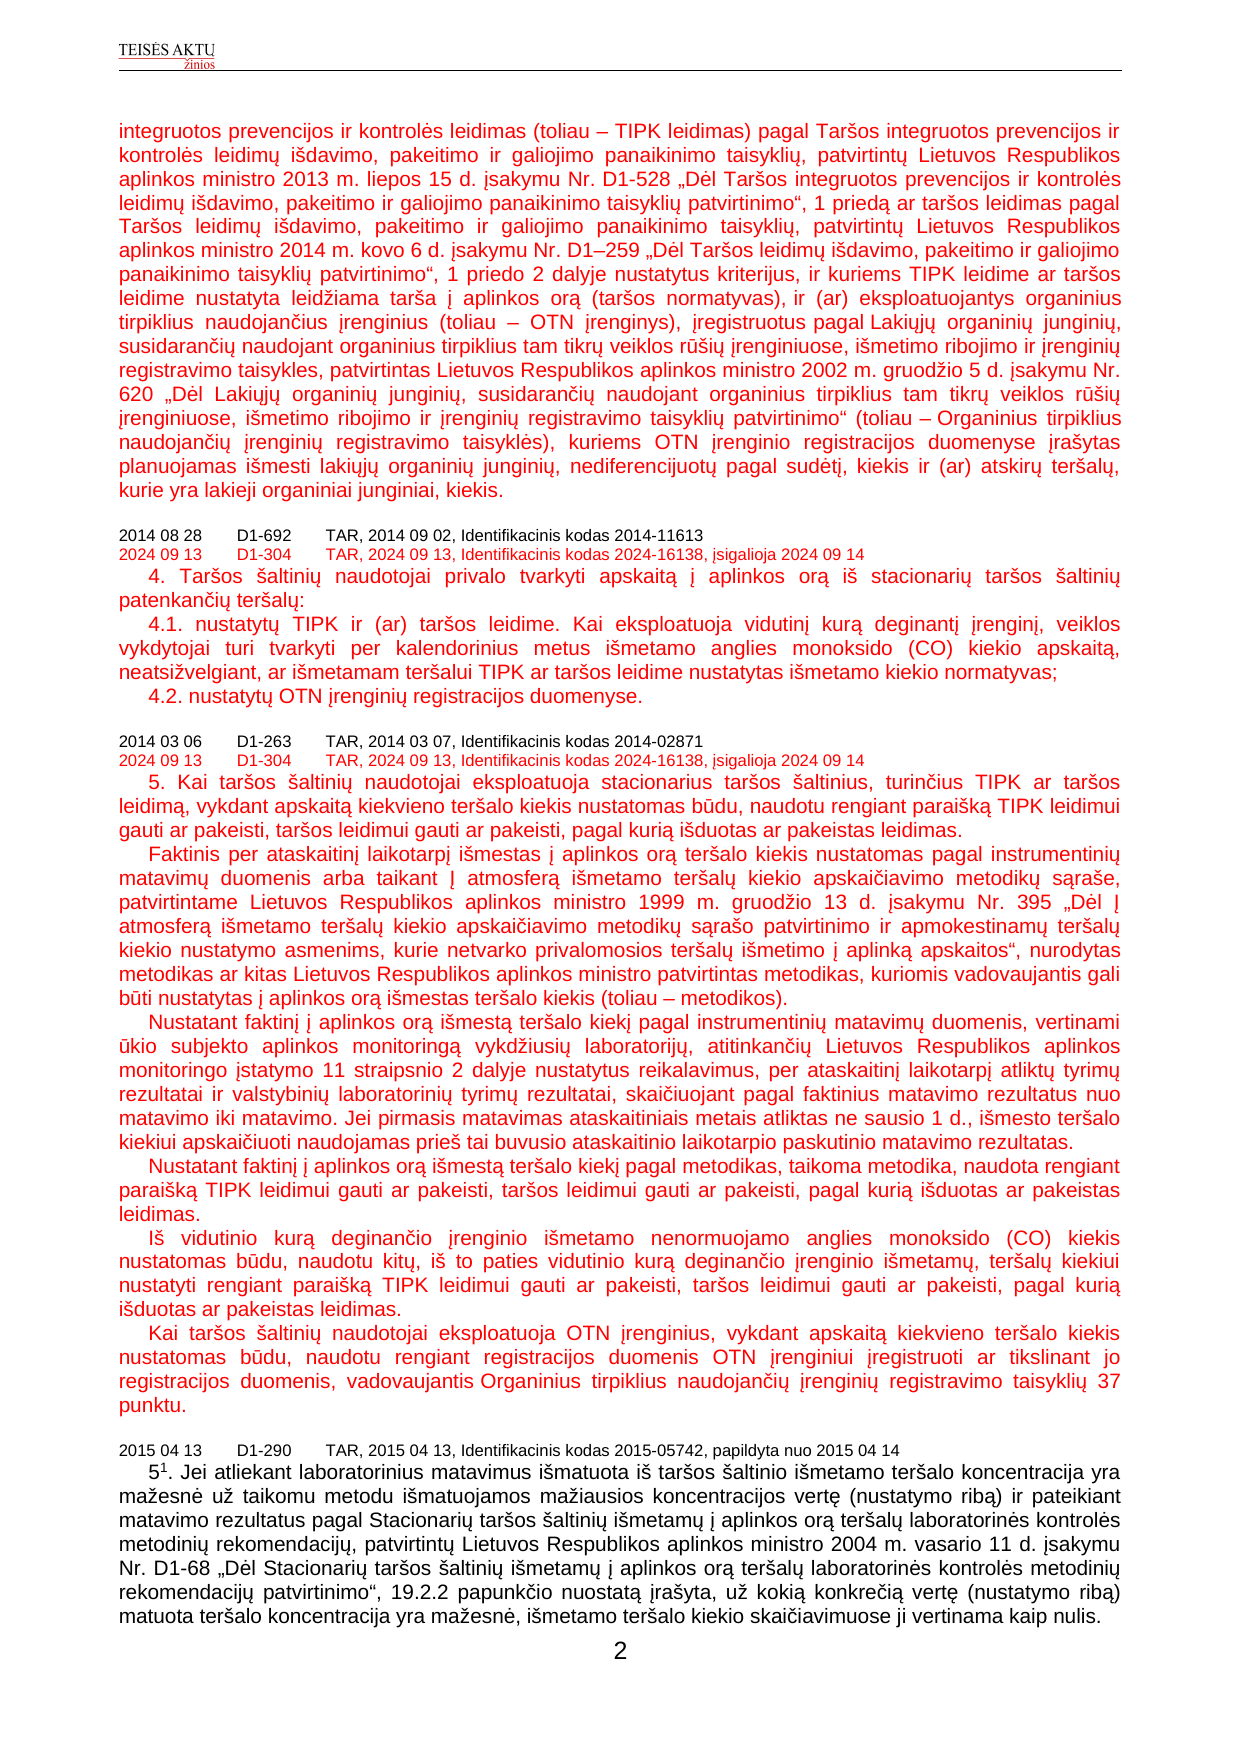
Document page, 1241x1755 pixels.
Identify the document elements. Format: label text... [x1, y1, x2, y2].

text integruotos prevencijos ir kontrolės leidimas (toliau – TIPK leidimas) pagal Taršos integruotos prevencijos ir kontrolės leidimų išdavimo, pakeitimo ir galiojimo panaikinimo taisyklių, patvirtintų Lietuvos Respublikos aplinkos ministro 2013 m. liepos 15 d. įsakymu Nr. D1‑528 „Dėl Taršos integruotos prevencijos ir kontrolės leidimų išdavimo, pakeitimo ir galiojimo panaikinimo taisyklių patvirtinimo“, 1 priedą ar taršos leidimas pagal Taršos leidimų išdavimo, pakeitimo ir galiojimo panaikinimo taisyklių, patvirtintų Lietuvos Respublikos aplinkos ministro 2014 m. kovo 6 d. įsakymu Nr. D1–259 „Dėl Taršos leidimų išdavimo, pakeitimo ir galiojimo panaikinimo taisyklių patvirtinimo“, 1 priedo 2 dalyje nustatytus kriterijus, ir kuriems TIPK leidime ar taršos leidime nustatyta leidžiama tarša į aplinkos orą (taršos normatyvas), ir (ar) eksploatuojantys organinius tirpiklius naudojančius įrenginius (toliau – OTN įrenginys), įregistruotus pagal Lakiųjų organinių junginių, susidarančių naudojant organinius tirpiklius tam tikrų veiklos rūšių įrenginiuose, išmetimo ribojimo ir įrenginių registravimo taisykles, patvirtintas Lietuvos Respublikos aplinkos ministro 2002 m. gruodžio 5 d. įsakymu Nr. 620 „Dėl Lakiųjų organinių junginių, susidarančių naudojant organinius tirpiklius tam tikrų veiklos rūšių įrenginiuose, išmetimo ribojimo ir įrenginių registravimo taisyklių patvirtinimo“ (toliau – Organinius tirpiklius naudojančių įrenginių registravimo taisyklės), kuriems OTN įrenginio registracijos duomenyse įrašytas planuojamas išmesti lakiųjų organinių junginių, nediferencijuotų pagal sudėtį, kiekis ir (ar) atskirų teršalų, kurie yra lakieji organiniai junginiai, kiekis. [118, 118, 1122, 502]
text 4.1. nustatytų TIPK ir (ar) taršos leidime. Kai eksploatuoja vidutinį kurą deginantį įrenginį, veiklos vykdytojai turi tvarkyti per kalendorinius metus išmetamo anglies monoksido (CO) kiekio apskaitą, neatsižvelgiant, ar išmetamam teršalui TIPK ar taršos leidime nustatytas išmetamo kiekio normatyvas; [118, 612, 1122, 684]
text 2014 03 06 D1-263 TAR, 2014 03 07, Identifikacinis kodas 2014-02871 [118, 732, 1122, 751]
text 4.2. nustatytų OTN įrenginių registracijos duomenyse. [118, 684, 1122, 708]
text 2024 09 13 D1-304 TAR, 2024 09 13, Identifikacinis kodas 2024-16138, įsigalioja 2024 09 14 [118, 751, 1122, 770]
text Nustatant faktinį į aplinkos orą išmestą teršalo kiekį pagal metodikas, taikoma metodika, naudota rengiant paraišką TIPK leidimui gauti ar pakeisti, taršos leidimui gauti ar pakeisti, pagal kurią išduotas ar pakeistas leidimas. [118, 1153, 1122, 1225]
text Faktinis per ataskaitinį laikotarpį išmestas į aplinkos orą teršalo kiekis nustatomas pagal instrumentinių matavimų duomenis arba taikant Į atmosferą išmetamo teršalų kiekio apskaičiavimo metodikų sąraše, patvirtintame Lietuvos Respublikos aplinkos ministro 1999 m. gruodžio 13 d. įsakymu Nr. 395 „Dėl Į atmosferą išmetamo teršalų kiekio apskaičiavimo metodikų sąrašo patvirtinimo ir apmokestinamų teršalų kiekio nustatymo asmenims, kurie netvarko privalomosios teršalų išmetimo į aplinką apskaitos“, nurodytas metodikas ar kitas Lietuvos Respublikos aplinkos ministro patvirtintas metodikas, kuriomis vadovaujantis gali būti nustatytas į aplinkos orą išmestas teršalo kiekis (toliau – metodikos). [118, 842, 1122, 1010]
text 51. Jei atliekant laboratorinius matavimus išmatuota iš taršos šaltinio išmetamo teršalo koncentracija yra mažesnė už taikomu metodu išmatuojamos mažiausios koncentracijos vertę (nustatymo ribą) ir pateikiant matavimo rezultatus pagal Stacionarių taršos šaltinių išmetamų į aplinkos orą teršalų laboratorinės kontrolės metodinių rekomendacijų, patvirtintų Lietuvos Respublikos aplinkos ministro 2004 m. vasario 11 d. įsakymu Nr. D1-68 „Dėl Stacionarių taršos šaltinių išmetamų į aplinkos orą teršalų laboratorinės kontrolės metodinių rekomendacijų patvirtinimo“, 19.2.2 papunkčio nuostatą įrašyta, už kokią konkrečią vertę (nustatymo ribą) matuota teršalo koncentracija yra mažesnė, išmetamo teršalo kiekio skaičiavimuose ji vertinama kaip nulis. [118, 1460, 1122, 1628]
text Iš vidutinio kurą deginančio įrenginio išmetamo nenormuojamo anglies monoksido (CO) kiekis nustatomas būdu, naudotu kitų, iš to paties vidutinio kurą deginančio įrenginio išmetamų, teršalų kiekiui nustatyti rengiant paraišką TIPK leidimui gauti ar pakeisti, taršos leidimui gauti ar pakeisti, pagal kurią išduotas ar pakeistas leidimas. [118, 1225, 1122, 1321]
text 2015 04 13 D1-290 TAR, 2015 04 13, Identifikacinis kodas 2015-05742, papildyta nuo 2015 04 14 [118, 1441, 1122, 1460]
text 2014 08 28 D1-692 TAR, 2014 09 02, Identifikacinis kodas 2014-11613 [118, 526, 1122, 545]
text 5. Kai taršos šaltinių naudotojai eksploatuoja stacionarius taršos šaltinius, turinčius TIPK ar taršos leidimą, vykdant apskaitą kiekvieno teršalo kiekis nustatomas būdu, naudotu rengiant paraišką TIPK leidimui gauti ar pakeisti, taršos leidimui gauti ar pakeisti, pagal kurią išduotas ar pakeistas leidimas. [118, 770, 1122, 842]
text Nustatant faktinį į aplinkos orą išmestą teršalo kiekį pagal instrumentinių matavimų duomenis, vertinami ūkio subjekto aplinkos monitoringą vykdžiusių laboratorijų, atitinkančių Lietuvos Respublikos aplinkos monitoringo įstatymo 11 straipsnio 2 dalyje nustatytus reikalavimus, per ataskaitinį laikotarpį atliktų tyrimų rezultatai ir valstybinių laboratorinių tyrimų rezultatai, skaičiuojant pagal faktinius matavimo rezultatus nuo matavimo iki matavimo. Jei pirmasis matavimas ataskaitiniais metais atliktas ne sausio 1 d., išmesto teršalo kiekiui apskaičiuoti naudojamas prieš tai buvusio ataskaitinio laikotarpio paskutinio matavimo rezultatas. [118, 1010, 1122, 1153]
text Kai taršos šaltinių naudotojai eksploatuoja OTN įrenginius, vykdant apskaitą kiekvieno teršalo kiekis nustatomas būdu, naudotu rengiant registracijos duomenis OTN įrenginiui įregistruoti ar tikslinant jo registracijos duomenis, vadovaujantis Organinius tirpiklius naudojančių įrenginių registravimo taisyklių 37 punktu. [118, 1321, 1122, 1417]
text 2024 09 13 D1-304 TAR, 2024 09 13, Identifikacinis kodas 2024-16138, įsigalioja 2024 09 14 [118, 545, 1122, 564]
text 4. Taršos šaltinių naudotojai privalo tvarkyti apskaitą į aplinkos orą iš stacionarių taršos šaltinių patenkančių teršalų: [118, 564, 1122, 612]
